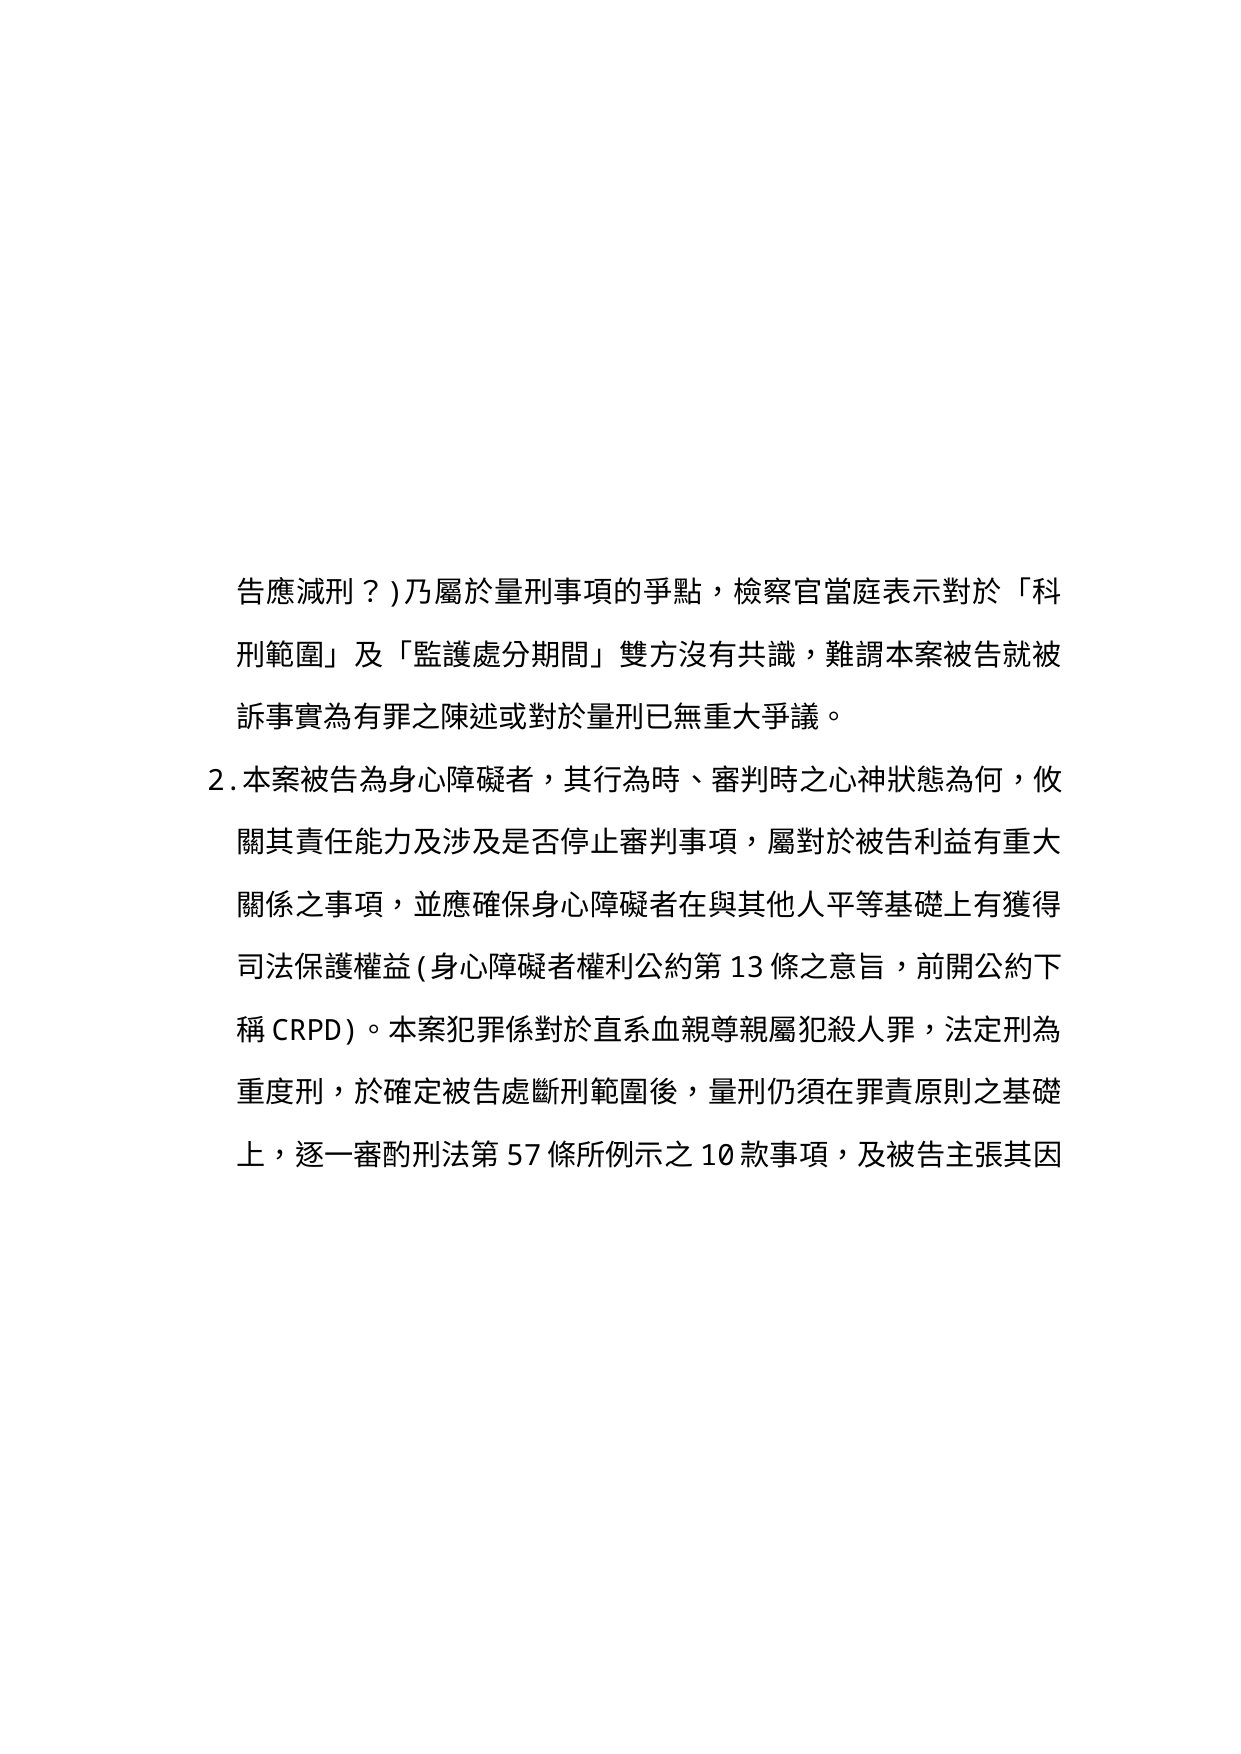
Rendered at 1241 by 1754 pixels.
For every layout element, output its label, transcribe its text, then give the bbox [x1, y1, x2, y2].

text 2.本案被告為身心障礙者，其行為時、審判時之心神狀態為何，攸關其責任能力及涉及是否停止審判事項，屬對於被告利益有重大關係之事項，並應確保身心障礙者在與其他人平等基礎上有獲得司法保護權益(身心障礙者權利公約第13條之意旨，前開公約下稱CRPD)。本案犯罪係對於直系血親尊親屬犯殺人罪，法定刑為重度刑，於確定被告處斷刑範圍後，量刑仍須在罪責原則之基礎上，逐一審酌刑法第57條所例示之10款事項，及被告主張其因 [207, 736, 1063, 1173]
text 告應減刑？)乃屬於量刑事項的爭點，檢察官當庭表示對於「科刑範圍」及「監護處分期間」雙方沒有共識，難謂本案被告就被訴事實為有罪之陳述或對於量刑已無重大爭議。 [207, 548, 1063, 736]
